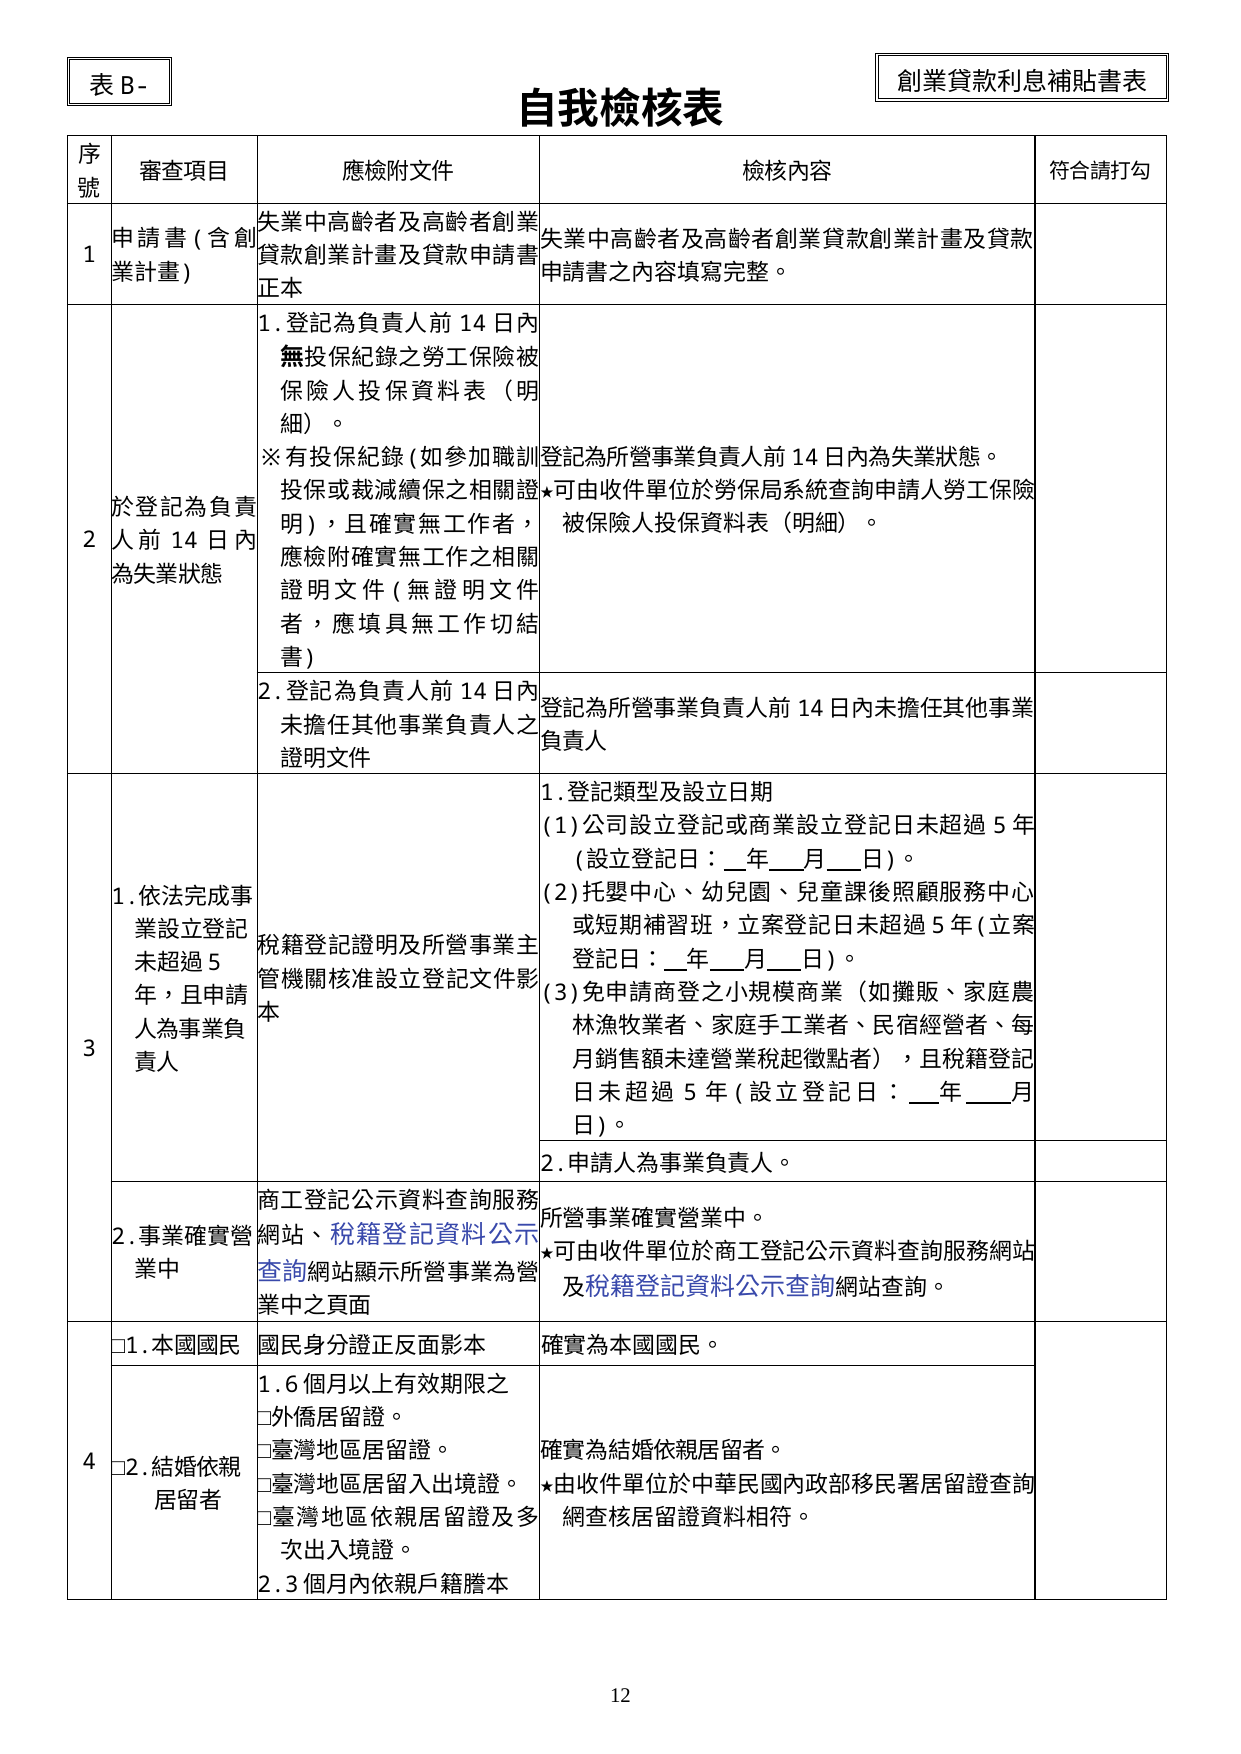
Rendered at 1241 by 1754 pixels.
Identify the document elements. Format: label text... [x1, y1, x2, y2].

table_cell [1036, 1141, 1166, 1181]
table_cell 2.申請人為事業負責人。 [540, 1141, 1034, 1181]
table_cell □1.本國國民 [112, 1322, 257, 1365]
table_cell [1036, 774, 1166, 1140]
table_cell 稅籍登記證明及所營事業主管機關核准設立登記文件影本 [258, 774, 539, 1181]
table_cell 確實為結婚依親居留者。 ★由收件單位於中華民國內政部移民署居留證查詢網查核居留證資料相符。 [540, 1366, 1034, 1599]
table_cell 確實為本國國民。 [540, 1322, 1034, 1365]
text 自我檢核表 [71, 75, 1169, 135]
table_cell 國民身分證正反面影本 [258, 1322, 539, 1365]
table_cell 1.登記為負責人前14日內無投保紀錄之勞工保險被保險人投保資料表（明細）。 ※有投保紀錄(如參加職訓投保或裁減續保之相關證明)，且確實無工作者，應檢附確實無工作之相關證明文件(無證明文件者，應填具無工作切結書) [258, 305, 539, 672]
table_cell [1036, 673, 1166, 773]
table_cell 失業中高齡者及高齡者創業貸款創業計畫及貸款申請書正本 [258, 204, 539, 303]
table_header 檢核內容 [540, 136, 1034, 203]
table_cell 登記為所營事業負責人前14日內為失業狀態。 ★可由收件單位於勞保局系統查詢申請人勞工保險被保險人投保資料表（明細）。 [540, 305, 1034, 672]
table_header 審查項目 [112, 136, 257, 203]
table_cell 於登記為負責人前14日內為失業狀態 [112, 305, 257, 773]
table_cell 1.6個月以上有效期限之 □外僑居留證。 □臺灣地區居留證。 □臺灣地區居留入出境證。 □臺灣地區依親居留證及多次出入境證。 2.3個月內依親戶籍謄本 [258, 1366, 539, 1599]
table_cell [1036, 1322, 1166, 1599]
table_cell 申請書(含創業計畫) [112, 204, 257, 303]
table_cell [1036, 305, 1166, 672]
table_cell 1.登記類型及設立日期 (1)公司設立登記或商業設立登記日未超過5年(設立登記日： 年 月 日)。 (2)托嬰中心、幼兒園、兒童課後照顧服務中心或短期補習班，立案登記日未超過5年(立案登記日： 年 月 日)。 (3)免申請商登之小規模商業（如攤販、家庭農林漁牧業者、家庭手工業者、民宿經營者、每月銷售額未達營業稅起徵點者），且稅籍登記日未超過5年(設立登記日： 年 月 日)。 [540, 774, 1034, 1140]
table_cell 2 [68, 305, 111, 773]
table_cell 2.登記為負責人前14日內未擔任其他事業負責人之證明文件 [258, 673, 539, 773]
table_header 應檢附文件 [258, 136, 539, 203]
table_cell 1 [68, 204, 111, 303]
table_cell 4 [68, 1322, 111, 1599]
table_cell 商工登記公示資料查詢服務網站、稅籍登記資料公示查詢網站顯示所營事業為營業中之頁面 [258, 1182, 539, 1321]
text 表B-2 [83, 65, 156, 98]
text 自我檢核表 [879, 56, 1166, 98]
table_cell 登記為所營事業負責人前14日內未擔任其他事業負責人 [540, 673, 1034, 773]
table_cell [1036, 1182, 1166, 1321]
text 創業貸款利息補貼書表 [891, 61, 1154, 93]
table_cell 所營事業確實營業中。 ★可由收件單位於商工登記公示資料查詢服務網站及稅籍登記資料公示查詢網站查詢。 [540, 1182, 1034, 1321]
table_header 符合請打勾 [1036, 136, 1166, 203]
table_cell 1.依法完成事業設立登記未超過5年，且申請人為事業負責人 [112, 774, 257, 1181]
table_cell 失業中高齡者及高齡者創業貸款創業計畫及貸款申請書之內容填寫完整。 [540, 204, 1034, 303]
table_header 序號 [68, 136, 111, 203]
table_cell 3 [68, 774, 111, 1321]
table_cell 2.事業確實營業中 [112, 1182, 257, 1321]
table_cell □2.結婚依親居留者 [112, 1366, 257, 1599]
table_cell [1036, 204, 1166, 303]
